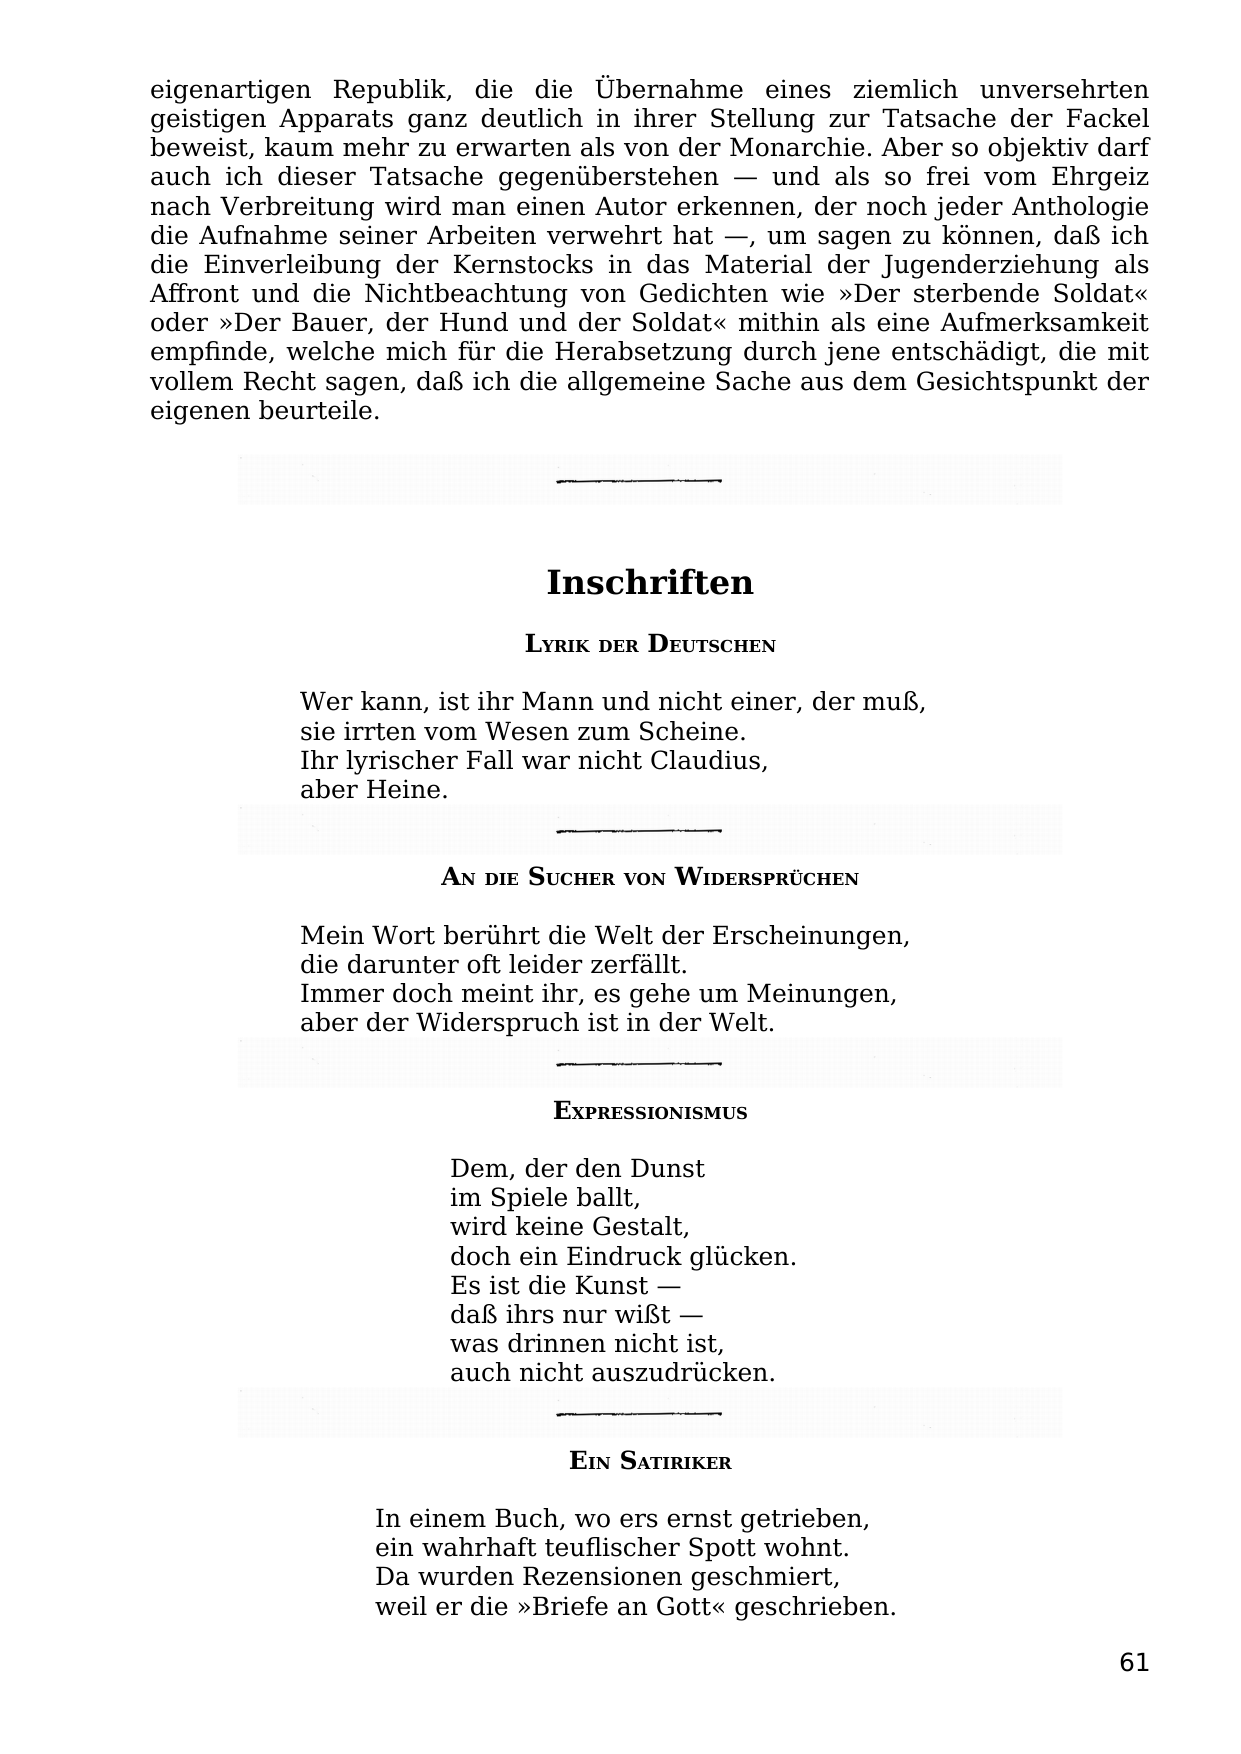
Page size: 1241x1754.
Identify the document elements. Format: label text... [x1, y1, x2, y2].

text In einem Buch, wo ers ernst getrieben, [300, 1504, 1151, 1533]
text Ein Satiriker [150, 1387, 1151, 1475]
text die darunter oft leider zerfällt. [300, 950, 1151, 979]
text Ihr lyrischer Fall war nicht Claudius, [300, 746, 1151, 775]
text ein wahrhaft teuflischer Spott wohnt. [300, 1533, 1151, 1562]
text Mein Wort berührt die Welt der Erscheinungen, [300, 921, 1151, 950]
picture [237, 1387, 1063, 1438]
text Es ist die Kunst — [300, 1271, 1151, 1300]
text Lyrik der Deutschen [150, 602, 1151, 658]
picture [237, 804, 1063, 855]
text Wer kann, ist ihr Mann und nicht einer, der muß, [300, 687, 1151, 717]
text sie irrten vom Wesen zum Scheine. [300, 717, 1151, 746]
picture [237, 454, 1063, 505]
text doch ein Eindruck glücken. [300, 1242, 1151, 1271]
text weil er die »Briefe an Gott« geschrieben. [300, 1592, 1151, 1621]
text was drinnen nicht ist, [300, 1329, 1151, 1358]
text im Spiele ballt, [300, 1183, 1151, 1212]
text Inschriften [150, 539, 1151, 602]
text eigenartigen Republik, die die Übernahme eines ziemlich unversehrten geistigen Apparats ganz deutlich in ihrer Stellung zur Tatsache der Fackel beweist, kaum mehr zu erwarten als von der Monarchie. Aber so objektiv darf auch ich dieser Tatsache gegenüberstehen — und als so frei vom Ehrgeiz nach Verbreitung wird man einen Autor erkennen, der noch jeder Anthologie die Aufnahme seiner Arbeiten verwehrt hat —, um sagen zu können, daß ich die Einverleibung der Kernstocks in das Material der Jugenderziehung als Affront und die Nichtbeachtung von Gedichten wie »Der sterbende Soldat« oder »Der Bauer, der Hund und der Soldat« mithin als eine Aufmerksamkeit empfinde, welche mich für die Herabsetzung durch jene entschädigt, die mit vollem Recht sagen, daß ich die allgemeine Sache aus dem Gesichtspunkt der eigenen beurteile. [150, 75, 1151, 425]
picture [237, 1037, 1063, 1088]
text wird keine Gestalt, [300, 1212, 1151, 1242]
text Da wurden Rezensionen geschmiert, [300, 1562, 1151, 1592]
text An die Sucher von Widersprüchen [150, 804, 1151, 892]
text aber der Widerspruch ist in der Welt. [300, 1008, 1151, 1037]
text daß ihrs nur wißt — [300, 1300, 1151, 1329]
text Dem, der den Dunst [300, 1154, 1151, 1183]
text Immer doch meint ihr, es gehe um Meinungen, [300, 979, 1151, 1008]
text auch nicht auszudrücken. [300, 1358, 1151, 1387]
text aber Heine. [300, 775, 1151, 804]
text Expressionismus [150, 1037, 1151, 1125]
